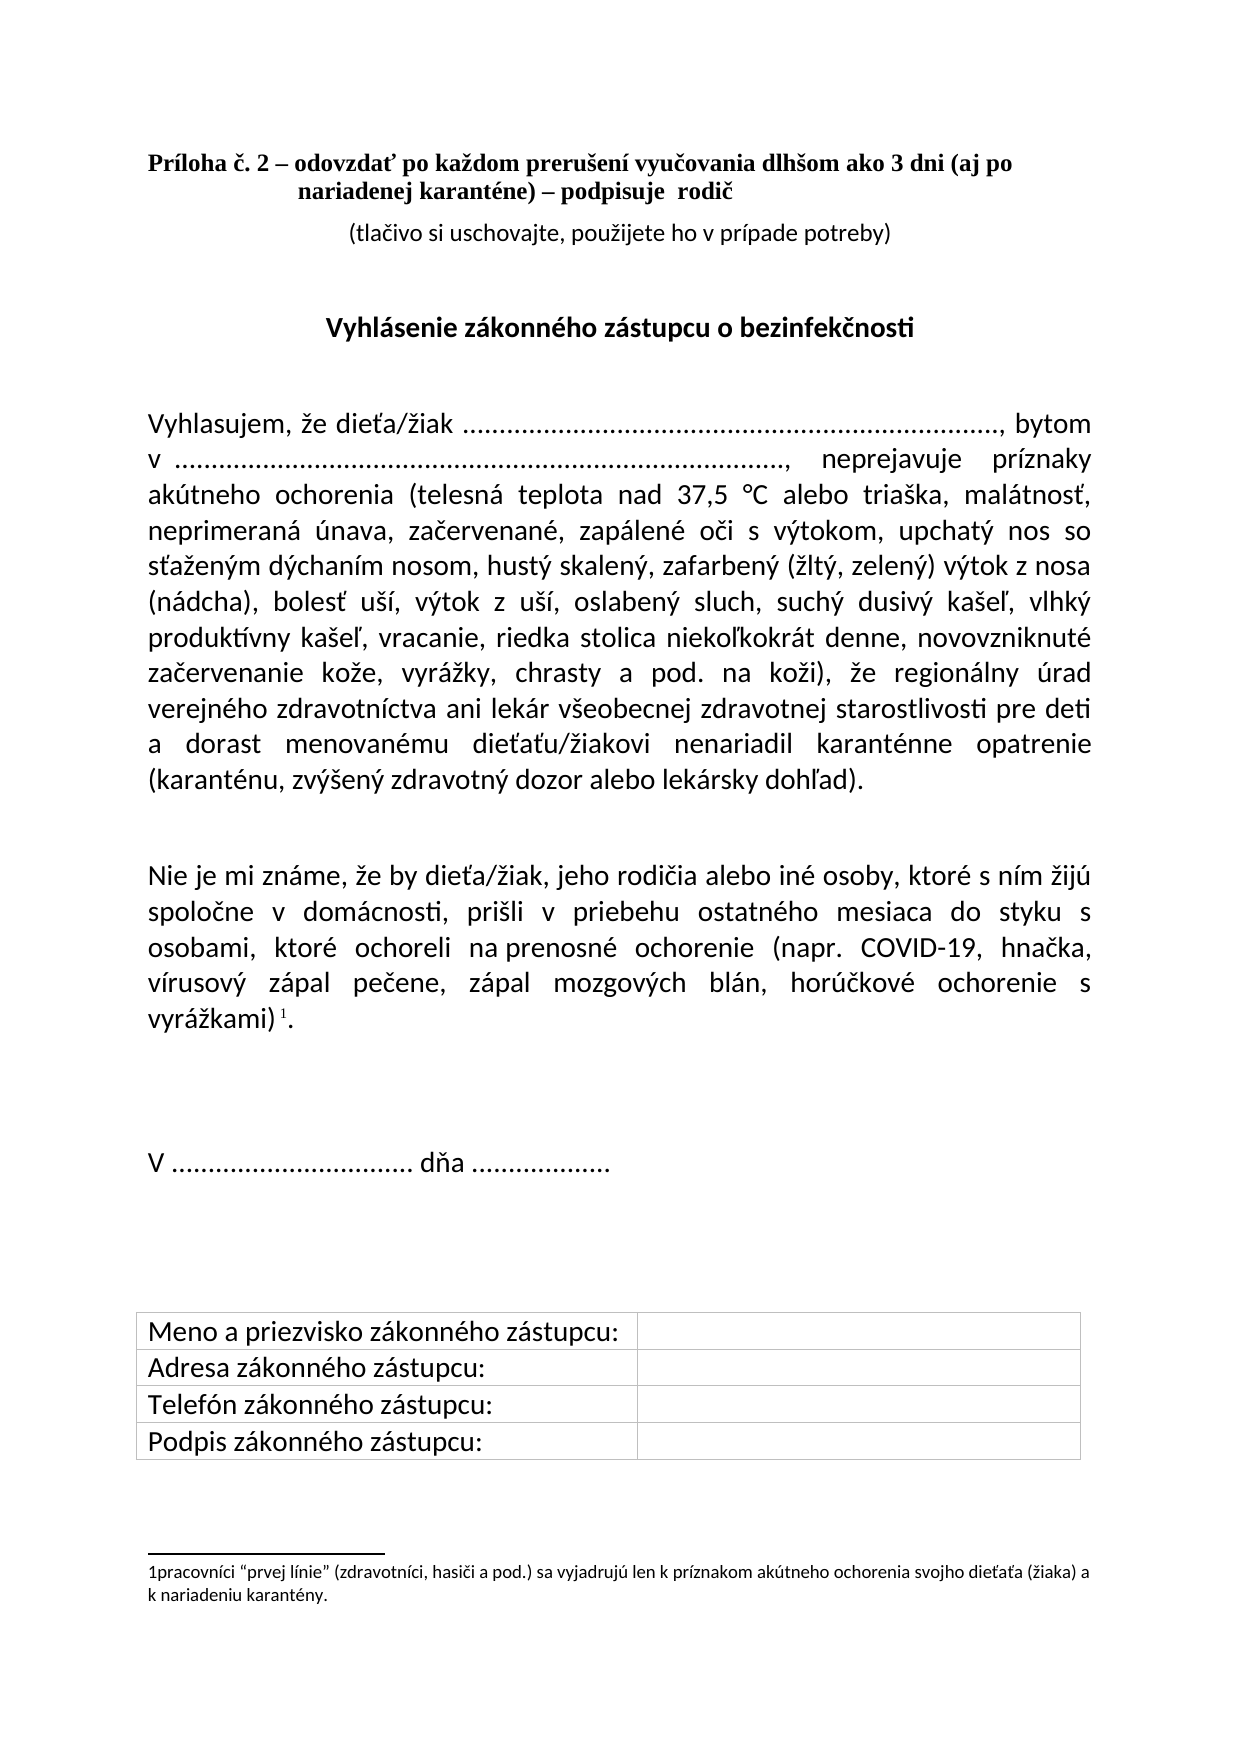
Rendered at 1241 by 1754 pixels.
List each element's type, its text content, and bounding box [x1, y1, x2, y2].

table_cell Podpis zákonného zástupcu: [137, 1423, 637, 1458]
text pracovníci “prvej línie” (zdravotníci, hasiči a pod.) sa vyjadrujú len k príznakom akútneho ochorenia svojho dieťaťa (žiaka) a k nariadeniu karantény. [148, 1561, 1093, 1606]
text Vyhlasujem, že dieťa/žiak ........................................................................., bytom v ..................................................................................., neprejavuje príznaky akútneho ochorenia (telesná teplota nad 37,5 °C alebo triaška, malátnosť, neprimeraná únava, začervenané, zapálené oči s výtokom, upchatý nos so sťaženým dýchaním nosom, hustý skalený, zafarbený (žltý, zelený) výtok z nosa (nádcha), bolesť uší, výtok z uší, oslabený sluch, suchý dusivý kašeľ, vlhký produktívny kašeľ, vracanie, riedka stolica niekoľkokrát denne, novovzniknuté začervenanie kože, vyrážky, chrasty a pod. na koži), že regionálny úrad verejného zdravotníctva ani lekár všeobecnej zdravotnej starostlivosti pre deti a dorast menovanému dieťaťu/žiakovi nenariadil karanténne opatrenie (karanténu, zvýšený zdravotný dozor alebo lekársky dohľad). [148, 405, 1093, 797]
text nariadenej karanténe) – podpisuje rodič [148, 176, 1093, 205]
table_cell Telefón zákonného zástupcu: [137, 1386, 637, 1422]
table_cell [638, 1423, 1080, 1458]
table_cell [638, 1386, 1080, 1422]
table_header Meno a priezvisko zákonného zástupcu: [137, 1313, 637, 1348]
text V ................................. dňa ................... [148, 1144, 1093, 1180]
table_cell [638, 1350, 1080, 1385]
text (tlačivo si uschovajte, použijete ho v prípade potreby) [148, 218, 1093, 248]
text Nie je mi známe, že by dieťa/žiak, jeho rodičia alebo iné osoby, ktoré s ním žijú spoločne v domácnosti, prišli v priebehu ostatného mesiaca do styku s osobami, ktoré ochoreli na prenosné ochorenie (napr. COVID-19, hnačka, vírusový zápal pečene, zápal mozgových blán, horúčkové ochorenie s vyrážkami) . [148, 857, 1093, 1036]
table_cell Adresa zákonného zástupcu: [137, 1350, 637, 1385]
table_header [638, 1313, 1080, 1348]
text Príloha č. 2 – odovzdať po každom prerušení vyučovania dlhšom ako 3 dni (aj po [148, 148, 1093, 176]
text Vyhlásenie zákonného zástupcu o bezinfekčnosti [148, 309, 1093, 344]
